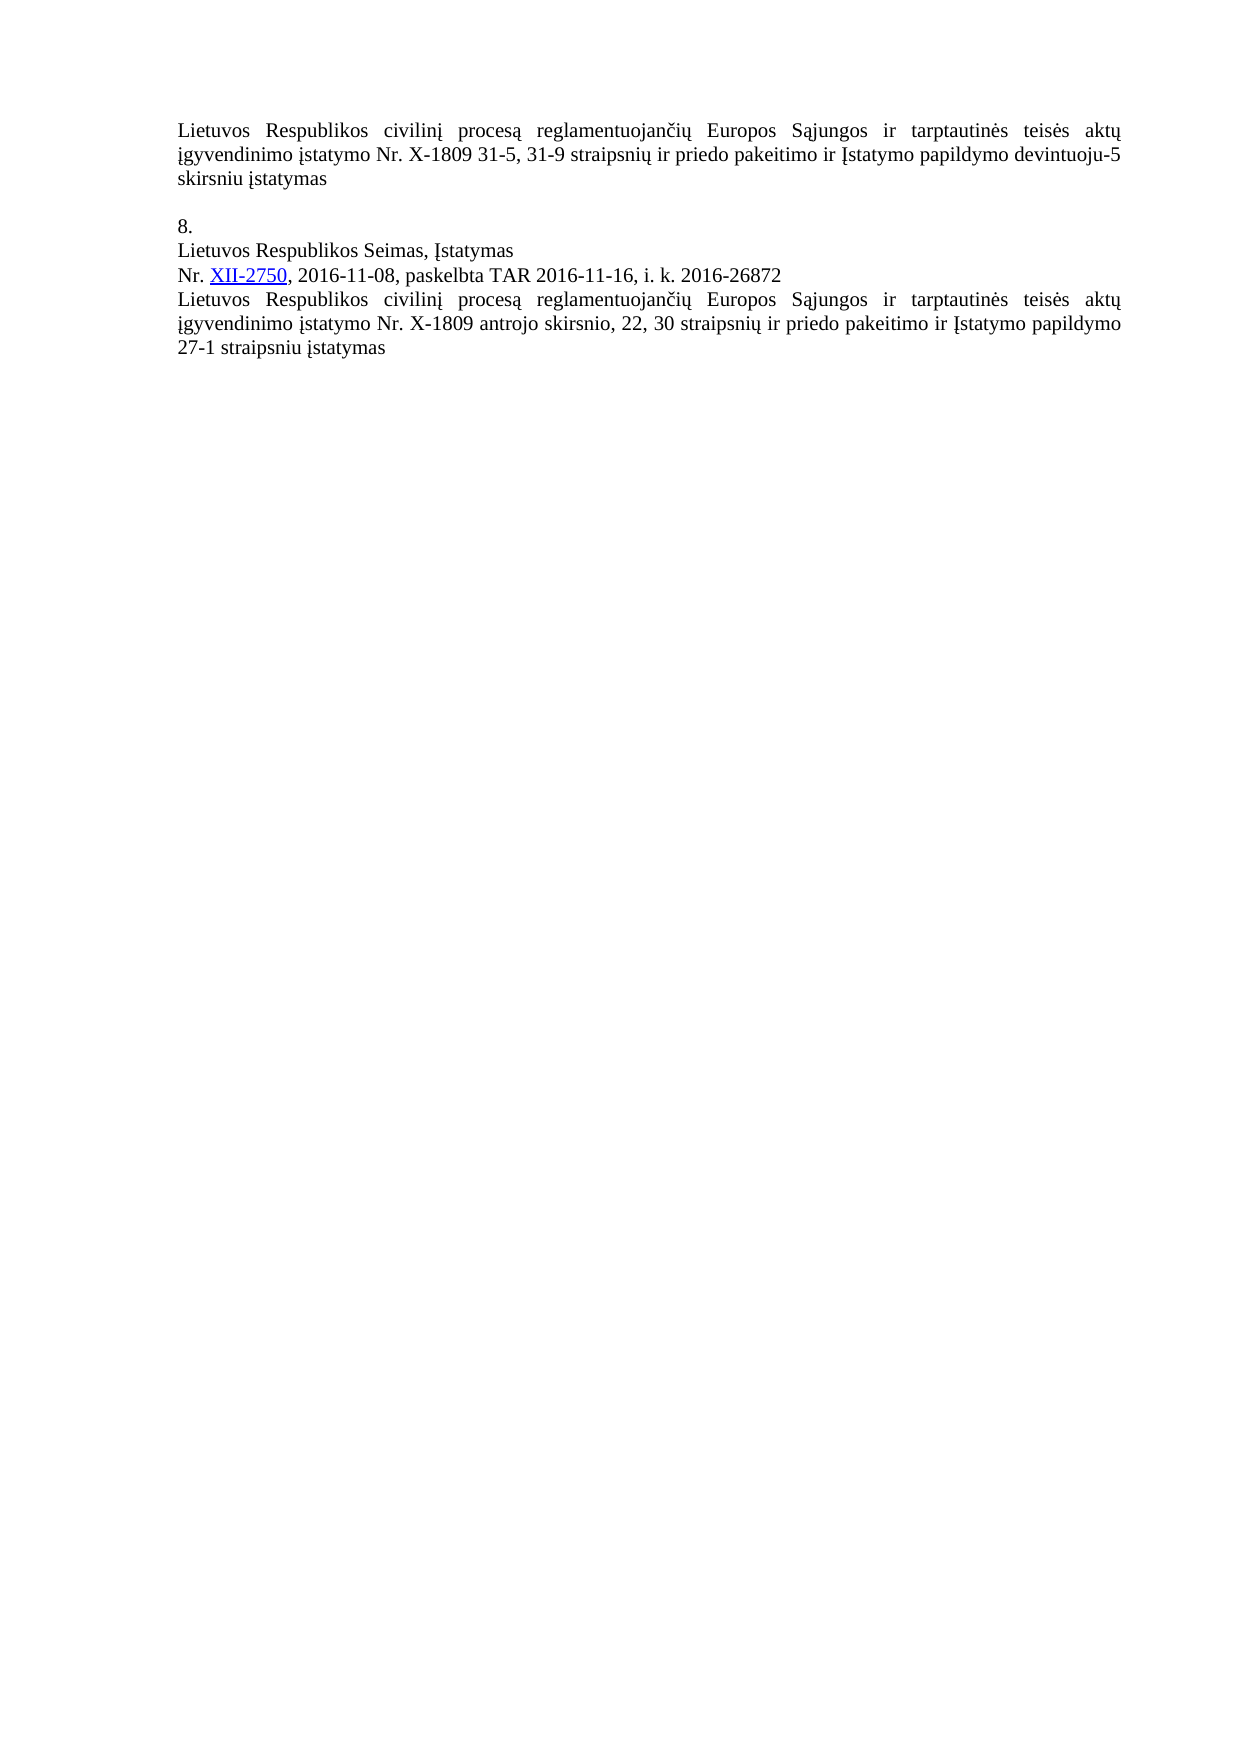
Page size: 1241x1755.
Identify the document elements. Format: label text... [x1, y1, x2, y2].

text Lietuvos Respublikos civilinį procesą reglamentuojančių Europos Sąjungos ir tarptautinės teisės aktų įgyvendinimo įstatymo Nr. X-1809 31-5, 31-9 straipsnių ir priedo pakeitimo ir Įstatymo papildymo devintuoju-5 skirsniu įstatymas [177, 118, 1122, 190]
text Lietuvos Respublikos civilinį procesą reglamentuojančių Europos Sąjungos ir tarptautinės teisės aktų įgyvendinimo įstatymo Nr. X-1809 antrojo skirsnio, 22, 30 straipsnių ir priedo pakeitimo ir Įstatymo papildymo 27-1 straipsniu įstatymas [177, 287, 1122, 359]
text 8. [177, 214, 1122, 238]
text Nr. XII-2750, 2016-11-08, paskelbta TAR 2016-11-16, i. k. 2016-26872 [177, 262, 1122, 287]
text Lietuvos Respublikos Seimas, Įstatymas [177, 238, 1122, 262]
